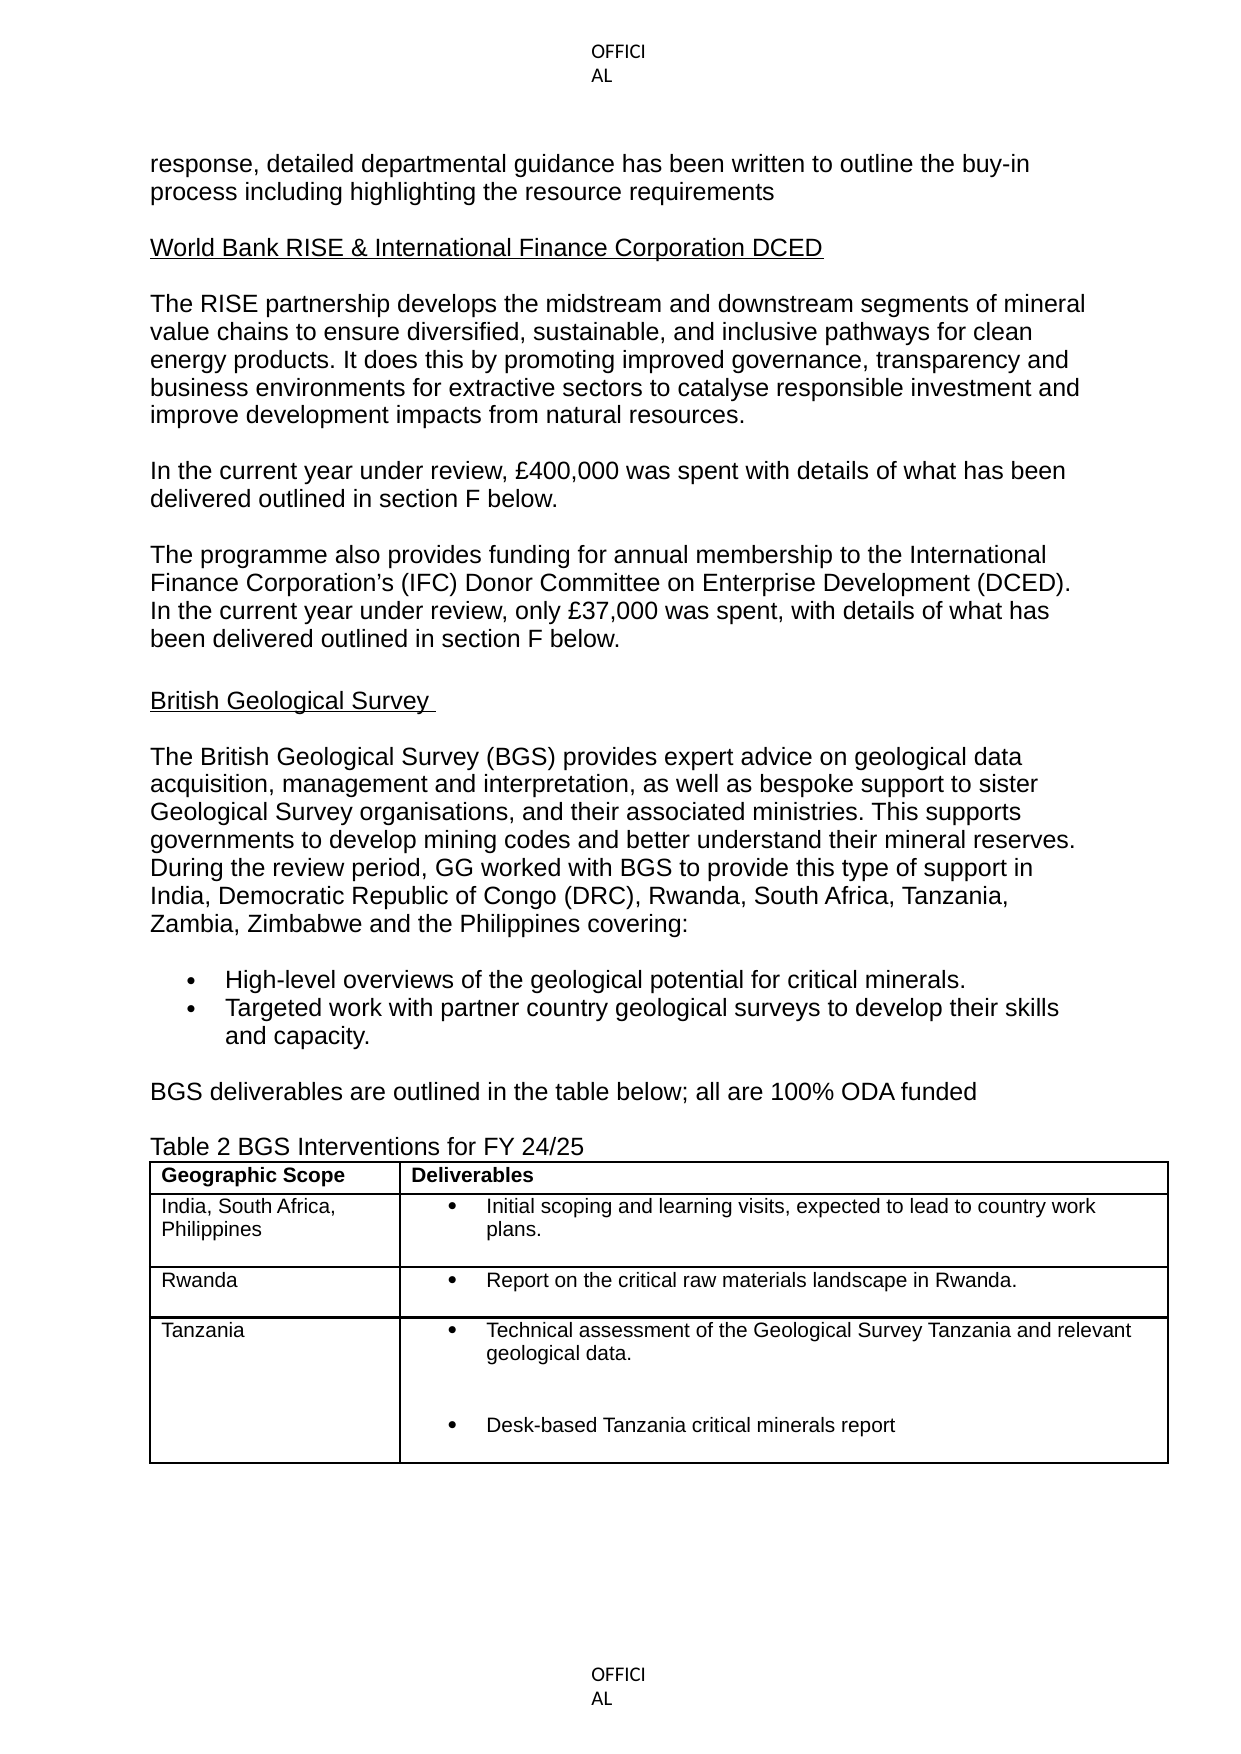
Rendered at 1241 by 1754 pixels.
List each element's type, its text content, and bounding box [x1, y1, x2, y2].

table_cell Technical assessment of the Geological Survey Tanzania and relevant geological data. Desk-based Tanzania critical minerals report [401, 1319, 1167, 1462]
table_cell Report on the critical raw materials landscape in Rwanda. [401, 1268, 1167, 1316]
table_cell Rwanda [151, 1268, 399, 1316]
list High-level overviews of the geological potential for critical minerals. [187, 966, 1090, 994]
table_header Deliverables [401, 1163, 1167, 1192]
table_cell India, South Africa, Philippines [151, 1195, 399, 1266]
text BGS deliverables are outlined in the table below; all are 100% ODA funded [150, 1077, 1090, 1105]
text The RISE partnership develops the midstream and downstream segments of mineral value chains to ensure diversified, sustainable, and inclusive pathways for clean energy products. It does this by promoting improved governance, transparency and business environments for extractive sectors to catalyse responsible investment and improve development impacts from natural resources. [150, 262, 1090, 429]
table_cell Initial scoping and learning visits, expected to lead to country work plans. [401, 1195, 1167, 1266]
list Targeted work with partner country geological surveys to develop their skills and capacity. [187, 994, 1090, 1049]
text British Geological Survey [150, 687, 1090, 714]
text The programme also provides funding for annual membership to the International Finance Corporation’s (IFC) Donor Committee on Enterprise Development (DCED). In the current year under review, only £37,000 was spent, with details of what has been delivered outlined in section F below. [150, 513, 1090, 687]
table_cell Tanzania [151, 1319, 399, 1462]
text Table 2 BGS Interventions for FY 24/25 [150, 1133, 1090, 1161]
text The British Geological Survey (BGS) provides expert advice on geological data acquisition, management and interpretation, as well as bespoke support to sister Geological Survey organisations, and their associated ministries. This supports governments to develop mining codes and better understand their mineral reserves. During the review period, GG worked with BGS to provide this type of support in India, Democratic Republic of Congo (DRC), Rwanda, South Africa, Tanzania, Zambia, Zimbabwe and the Philippines covering: [150, 714, 1090, 938]
table_header Geographic Scope [151, 1163, 399, 1192]
text In the current year under review, £400,000 was spent with details of what has been delivered outlined in section F below. [150, 457, 1090, 513]
text World Bank RISE & International Finance Corporation DCED [150, 234, 1090, 262]
text response, detailed departmental guidance has been written to outline the buy-in process including highlighting the resource requirements [150, 150, 1090, 206]
